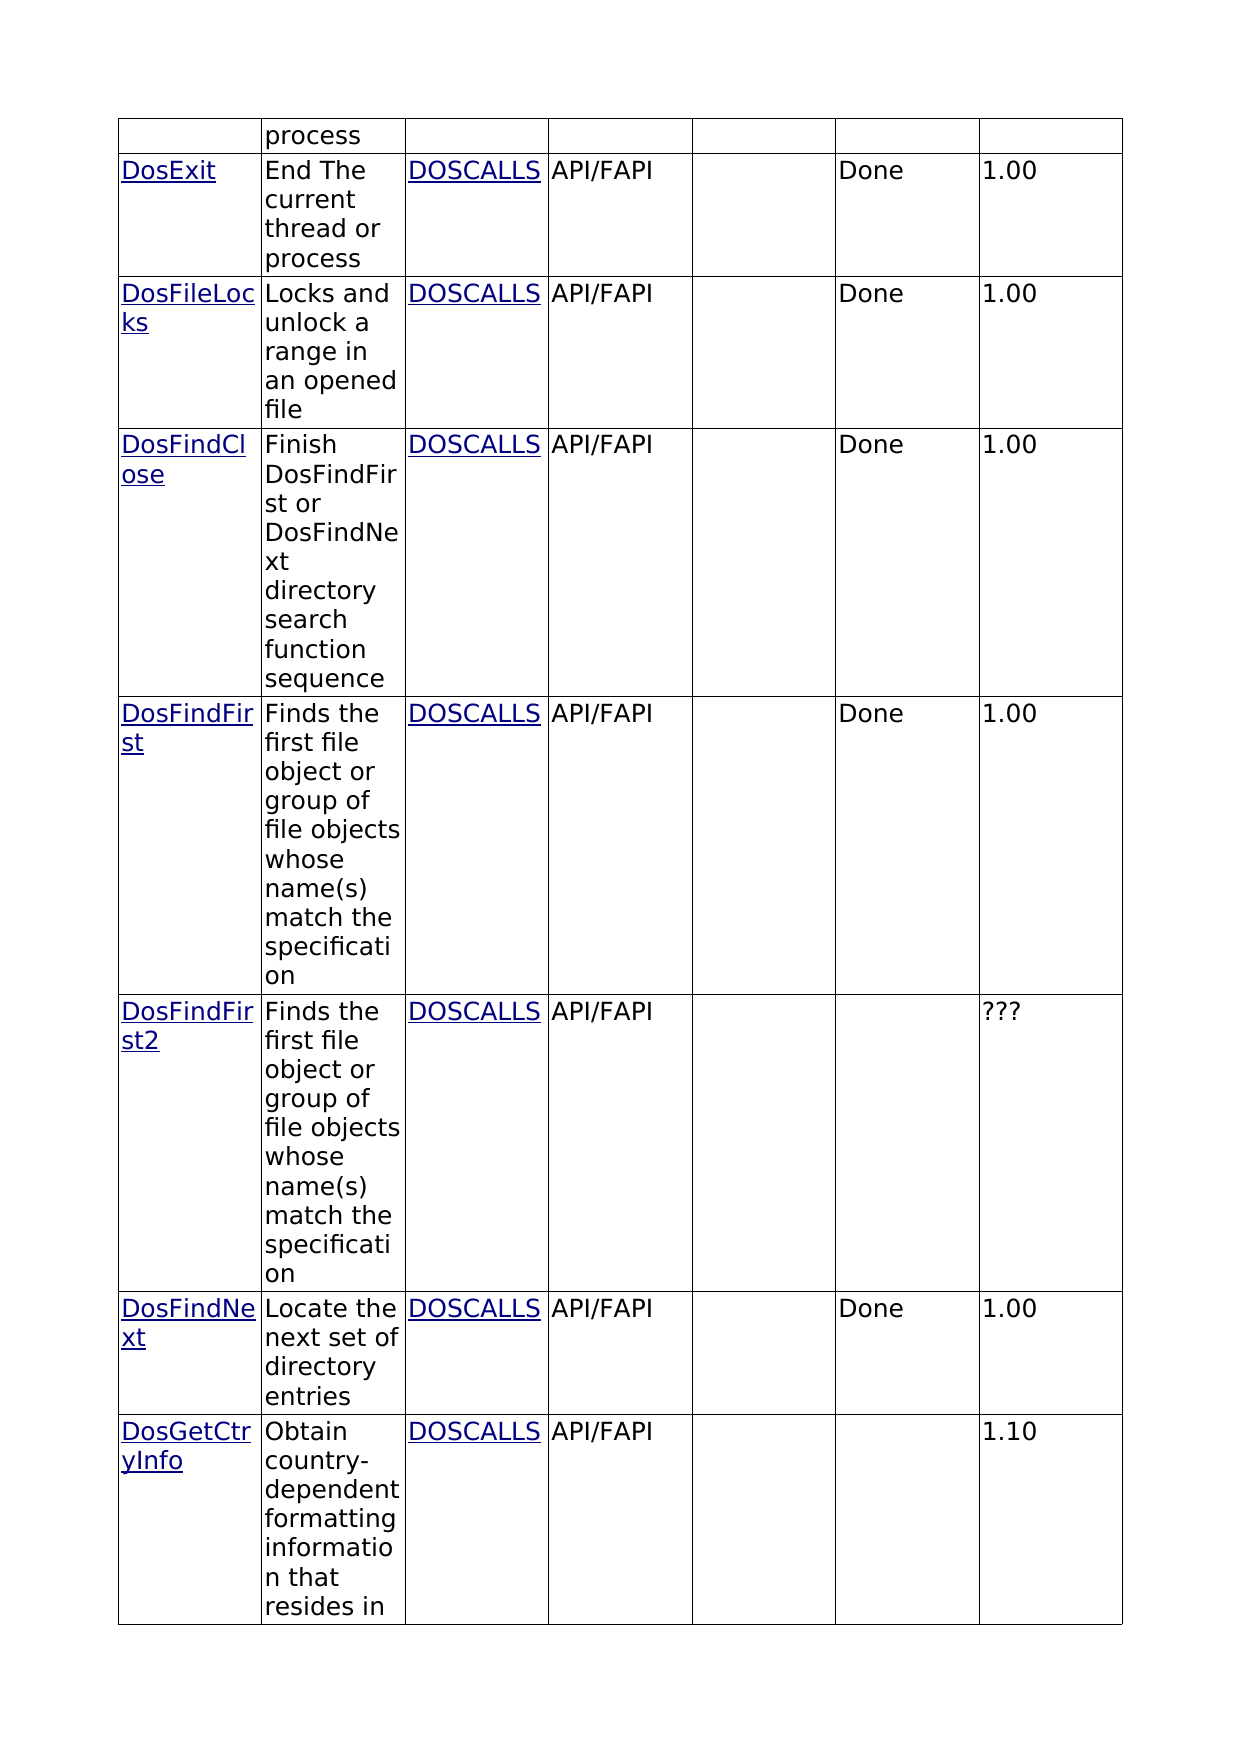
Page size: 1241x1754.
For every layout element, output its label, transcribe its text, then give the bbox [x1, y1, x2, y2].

table_cell [693, 1415, 835, 1624]
table_cell [836, 119, 979, 153]
table_cell End The current thread or process [262, 154, 405, 276]
table_cell Done [836, 154, 979, 276]
table_cell Locate the next set of directory entries [262, 1292, 405, 1414]
table_cell Finds the first file object or group of file objects whose name(s) match the specification [262, 995, 405, 1291]
table_cell DosFindNext [119, 1292, 261, 1414]
table_cell DosFileLocks [119, 277, 261, 428]
table_cell [980, 119, 1122, 153]
table_cell Locks and unlock a range in an opened file [262, 277, 405, 428]
table_cell 1.00 [980, 154, 1122, 276]
table_cell DosFindFirst [119, 697, 261, 994]
table_cell API/FAPI [549, 277, 692, 428]
table_cell [693, 995, 835, 1291]
table_cell [693, 154, 835, 276]
table_cell DOSCALLS [406, 1292, 548, 1414]
table_cell 1.10 [980, 1415, 1122, 1624]
table_cell Finds the first file object or group of file objects whose name(s) match the specification [262, 697, 405, 994]
table_cell DOSCALLS [406, 995, 548, 1291]
table_cell DosGetCtryInfo [119, 1415, 261, 1624]
table_cell API/FAPI [549, 429, 692, 696]
table_cell [836, 995, 979, 1291]
table_cell ??? [980, 995, 1122, 1291]
table_cell Finish DosFindFirst or DosFindNext directory search function sequence [262, 429, 405, 696]
table_cell Done [836, 697, 979, 994]
table_cell [693, 119, 835, 153]
table_cell [406, 119, 548, 153]
table_cell Done [836, 429, 979, 696]
table_cell 1.00 [980, 277, 1122, 428]
table_cell DOSCALLS [406, 277, 548, 428]
table_cell Done [836, 1292, 979, 1414]
table_cell [119, 119, 261, 153]
table_cell [693, 277, 835, 428]
table_cell DOSCALLS [406, 1415, 548, 1624]
table_cell [693, 697, 835, 994]
table_cell 1.00 [980, 429, 1122, 696]
table_cell [693, 429, 835, 696]
table_cell 1.00 [980, 697, 1122, 994]
table_cell Done [836, 277, 979, 428]
table_cell DosFindClose [119, 429, 261, 696]
table_cell API/FAPI [549, 697, 692, 994]
table_cell [549, 119, 692, 153]
table_cell API/FAPI [549, 1292, 692, 1414]
table_cell [693, 1292, 835, 1414]
table_cell DosExit [119, 154, 261, 276]
table_cell process [262, 119, 405, 153]
table_cell 1.00 [980, 1292, 1122, 1414]
table_cell DOSCALLS [406, 429, 548, 696]
table_cell DOSCALLS [406, 697, 548, 994]
table_cell API/FAPI [549, 1415, 692, 1624]
table_cell [836, 1415, 979, 1624]
table_cell API/FAPI [549, 995, 692, 1291]
table_cell DOSCALLS [406, 154, 548, 276]
table_cell API/FAPI [549, 154, 692, 276]
table_cell DosFindFirst2 [119, 995, 261, 1291]
table_cell Obtain country-dependent formatting information that resides in [262, 1415, 405, 1624]
